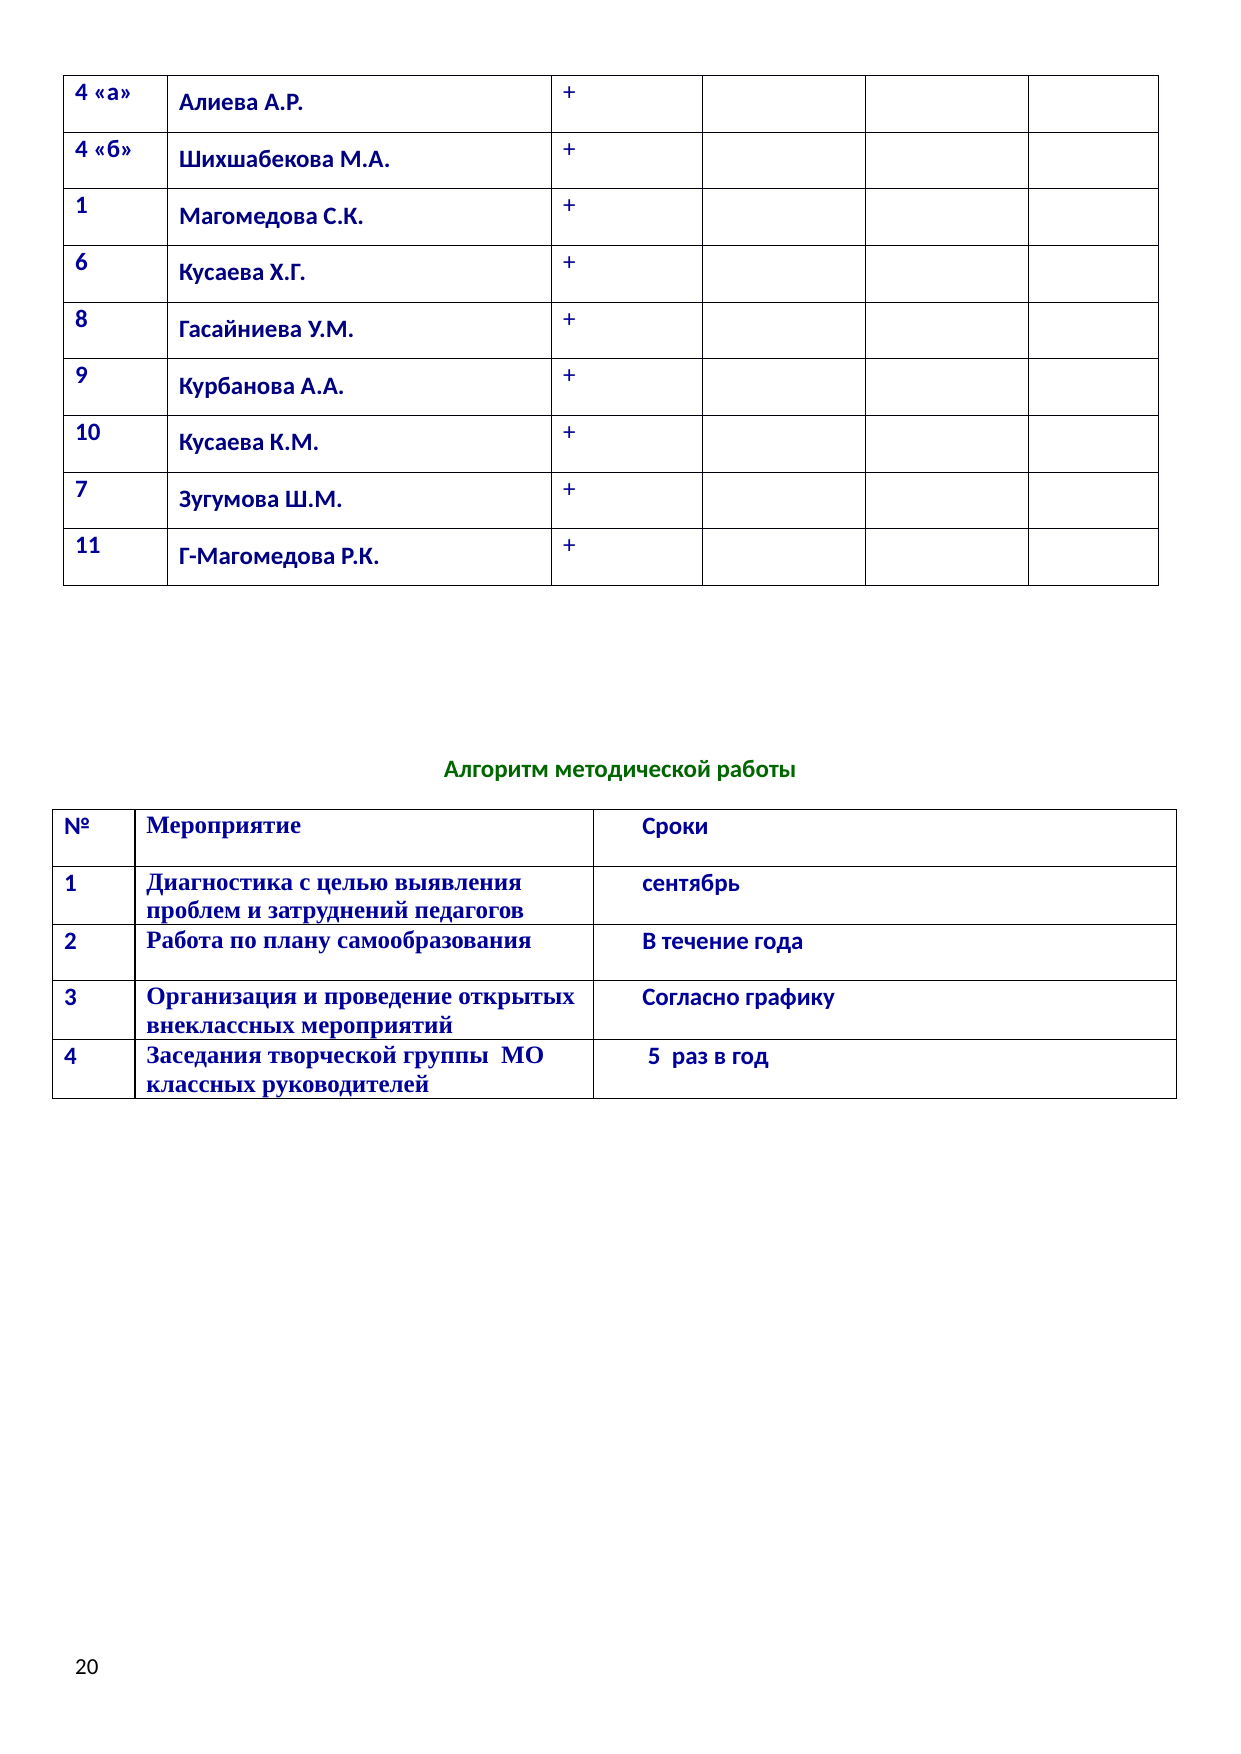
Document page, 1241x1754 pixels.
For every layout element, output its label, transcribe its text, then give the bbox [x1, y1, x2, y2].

table_cell + [552, 303, 702, 358]
table_cell [703, 189, 865, 245]
table_cell [1029, 133, 1158, 188]
table_cell [866, 246, 1028, 302]
table_cell 1 [64, 189, 167, 245]
table_cell Магомедова С.К. [168, 189, 551, 245]
table_cell [1029, 303, 1158, 358]
table_cell [866, 359, 1028, 415]
table_cell + [552, 416, 702, 472]
table_cell Кусаева К.М. [168, 416, 551, 472]
table_cell [703, 303, 865, 358]
table_cell [866, 473, 1028, 528]
text Алгоритм методической работы [75, 753, 1165, 784]
table_cell + [552, 76, 702, 132]
table_cell 8 [64, 303, 167, 358]
table_header Мероприятие [136, 810, 593, 866]
table_cell [866, 303, 1028, 358]
table_cell Гасайниева У.М. [168, 303, 551, 358]
table_cell 3 [53, 981, 134, 1039]
table_cell Курбанова А.А. [168, 359, 551, 415]
table_cell сентябрь [594, 867, 1176, 924]
table_header Сроки [594, 810, 1176, 866]
table_cell [866, 189, 1028, 245]
table_cell [703, 359, 865, 415]
table_cell Кусаева Х.Г. [168, 246, 551, 302]
table_cell 10 [64, 416, 167, 472]
table_cell 4 «б» [64, 133, 167, 188]
table_cell [1029, 246, 1158, 302]
table_cell [703, 76, 865, 132]
table_cell [703, 246, 865, 302]
table_cell Согласно графику [594, 981, 1176, 1039]
table_cell 6 [64, 246, 167, 302]
table_cell [703, 133, 865, 188]
table_cell [866, 529, 1028, 585]
table_cell + [552, 189, 702, 245]
table_cell [1029, 416, 1158, 472]
table_cell В течение года [594, 925, 1176, 980]
table_cell [1029, 76, 1158, 132]
table_cell [866, 416, 1028, 472]
table_cell 5 раз в год [594, 1040, 1176, 1097]
table_cell [866, 76, 1028, 132]
table_cell Г-Магомедова Р.К. [168, 529, 551, 585]
table_cell [703, 529, 865, 585]
table_cell Диагностика с целью выявления проблем и затруднений педагогов [136, 867, 593, 924]
table_cell + [552, 359, 702, 415]
table_cell [1029, 359, 1158, 415]
table_cell 11 [64, 529, 167, 585]
table_header № [53, 810, 134, 866]
table_cell 4 «а» [64, 76, 167, 132]
table_cell [866, 133, 1028, 188]
table_cell Алиева А.Р. [168, 76, 551, 132]
table_cell [1029, 529, 1158, 585]
table_cell [703, 473, 865, 528]
table_cell + [552, 133, 702, 188]
table_cell 4 [53, 1040, 134, 1097]
table_cell + [552, 529, 702, 585]
table_cell 2 [53, 925, 134, 980]
table_cell Зугумова Ш.М. [168, 473, 551, 528]
table_cell + [552, 473, 702, 528]
table_cell Работа по плану самообразования [136, 925, 593, 980]
table_cell 9 [64, 359, 167, 415]
table_cell Шихшабекова М.А. [168, 133, 551, 188]
table_cell + [552, 246, 702, 302]
table_cell [1029, 189, 1158, 245]
table_cell [1029, 473, 1158, 528]
table_cell Организация и проведение открытых внеклассных мероприятий [136, 981, 593, 1039]
table_cell 1 [53, 867, 134, 924]
table_cell Заседания творческой группы МО классных руководителей [136, 1040, 593, 1097]
table_cell 7 [64, 473, 167, 528]
table_cell [703, 416, 865, 472]
